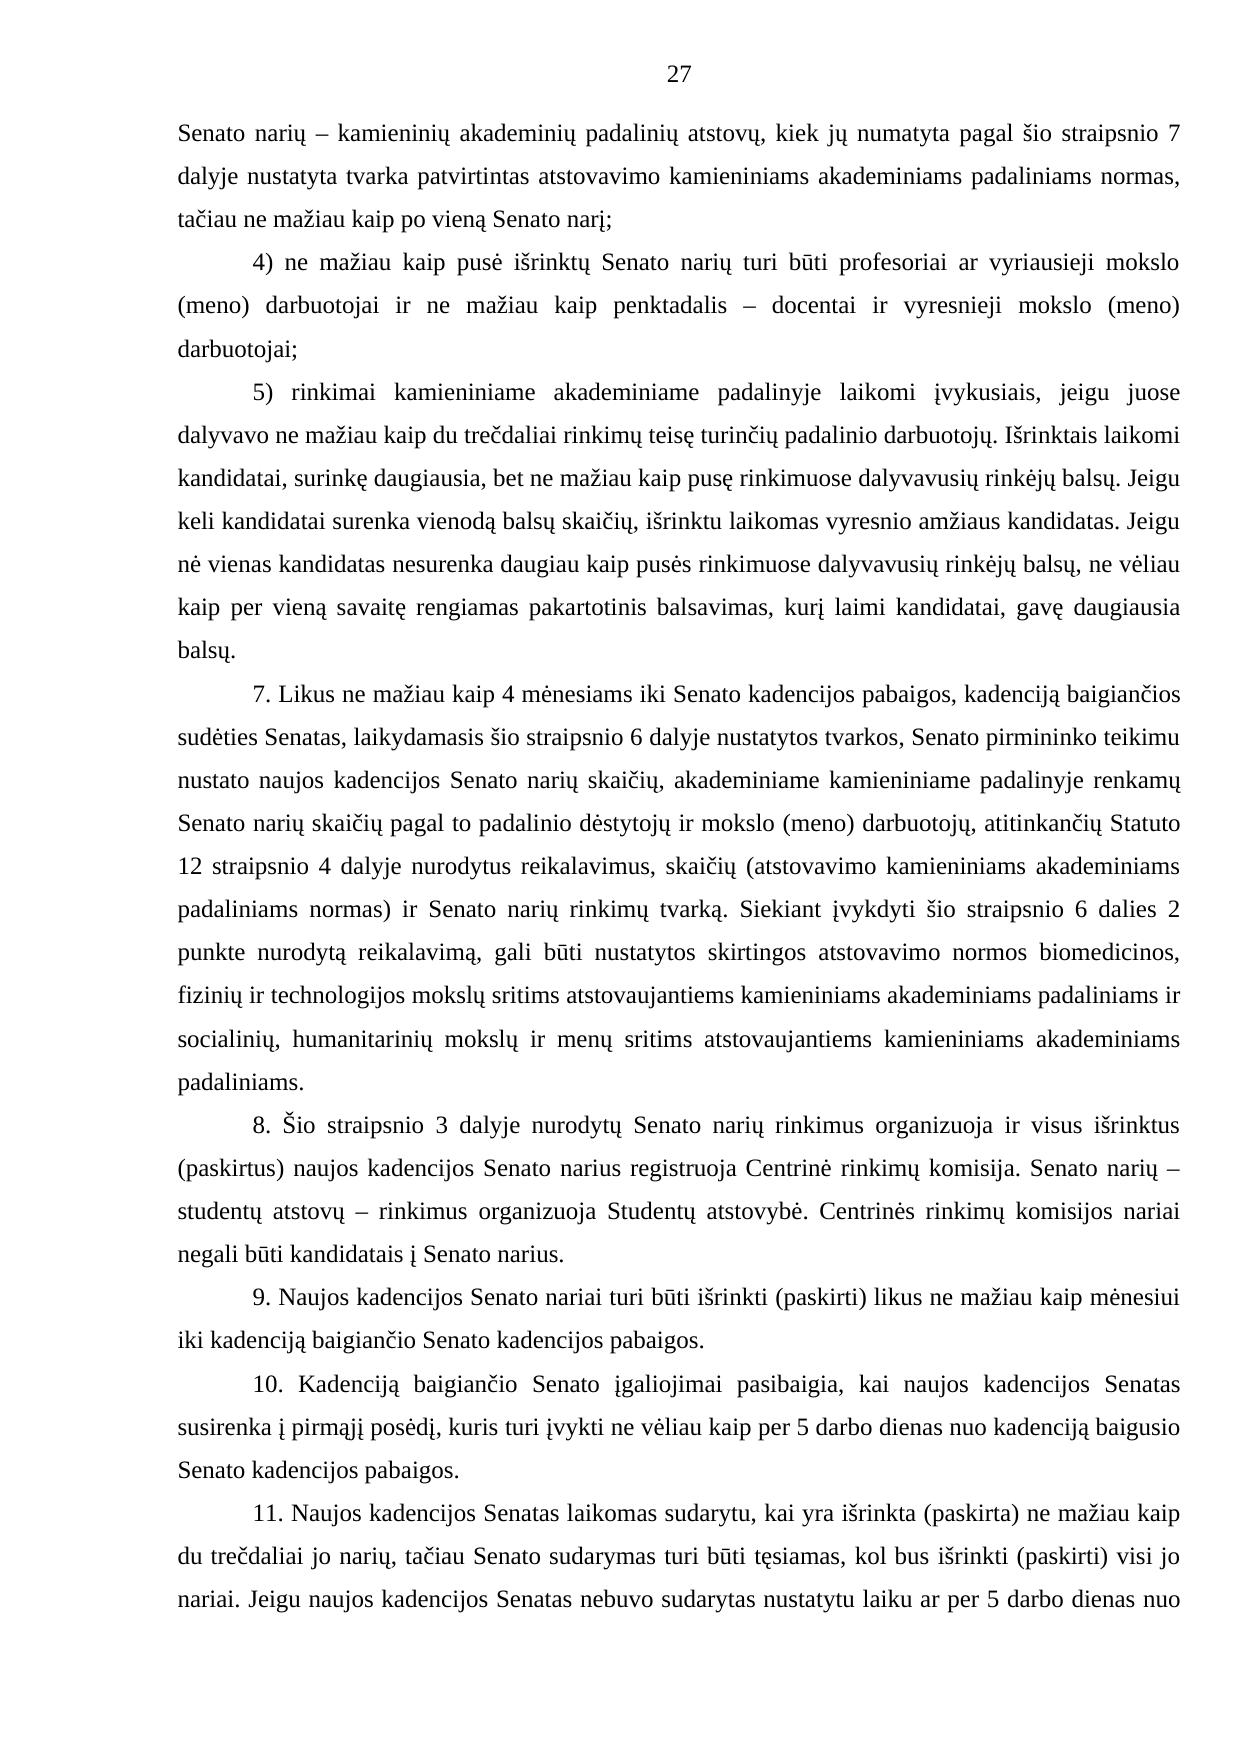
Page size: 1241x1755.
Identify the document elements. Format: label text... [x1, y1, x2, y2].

text 7. Likus ne mažiau kaip 4 mėnesiams iki Senato kadencijos pabaigos, kadenciją baigiančios sudėties Senatas, laikydamasis šio straipsnio 6 dalyje nustatytos tvarkos, Senato pirmininko teikimu nustato naujos kadencijos Senato narių skaičių, akademiniame kamieniniame padalinyje renkamų Senato narių skaičių pagal to padalinio dėstytojų ir mokslo (meno) darbuotojų, atitinkančių Statuto 12 straipsnio 4 dalyje nurodytus reikalavimus, skaičių (atstovavimo kamieniniams akademiniams padaliniams normas) ir Senato narių rinkimų tvarką. Siekiant įvykdyti šio straipsnio 6 dalies 2 punkte nurodytą reikalavimą, gali būti nustatytos skirtingos atstovavimo normos biomedicinos, fizinių ir technologijos mokslų sritims atstovaujantiems kamieniniams akademiniams padaliniams ir socialinių, humanitarinių mokslų ir menų sritims atstovaujantiems kamieniniams akademiniams padaliniams. [177, 679, 1181, 1096]
text 4) ne mažiau kaip pusė išrinktų Senato narių turi būti profesoriai ar vyriausieji mokslo (meno) darbuotojai ir ne mažiau kaip penktadalis – docentai ir vyresnieji mokslo (meno) darbuotojai; [177, 247, 1181, 362]
text 9. Naujos kadencijos Senato nariai turi būti išrinkti (paskirti) likus ne mažiau kaip mėnesiui iki kadenciją baigiančio Senato kadencijos pabaigos. [177, 1282, 1181, 1354]
text 10. Kadenciją baigiančio Senato įgaliojimai pasibaigia, kai naujos kadencijos Senatas susirenka į pirmąjį posėdį, kuris turi įvykti ne vėliau kaip per 5 darbo dienas nuo kadenciją baigusio Senato kadencijos pabaigos. [177, 1369, 1181, 1484]
text 8. Šio straipsnio 3 dalyje nurodytų Senato narių rinkimus organizuoja ir visus išrinktus (paskirtus) naujos kadencijos Senato narius registruoja Centrinė rinkimų komisija. Senato narių – studentų atstovų – rinkimus organizuoja Studentų atstovybė. Centrinės rinkimų komisijos nariai negali būti kandidatais į Senato narius. [177, 1110, 1181, 1268]
text 11. Naujos kadencijos Senatas laikomas sudarytu, kai yra išrinkta (paskirta) ne mažiau kaip du trečdaliai jo narių, tačiau Senato sudarymas turi būti tęsiamas, kol bus išrinkti (paskirti) visi jo nariai. Jeigu naujos kadencijos Senatas nebuvo sudarytas nustatytu laiku ar per 5 darbo dienas nuo [177, 1498, 1181, 1613]
text Senato narių – kamieninių akademinių padalinių atstovų, kiek jų numatyta pagal šio straipsnio 7 dalyje nustatyta tvarka patvirtintas atstovavimo kamieniniams akademiniams padaliniams normas, tačiau ne mažiau kaip po vieną Senato narį; [177, 118, 1181, 233]
text 5) rinkimai kamieniniame akademiniame padalinyje laikomi įvykusiais, jeigu juose dalyvavo ne mažiau kaip du trečdaliai rinkimų teisę turinčių padalinio darbuotojų. Išrinktais laikomi kandidatai, surinkę daugiausia, bet ne mažiau kaip pusę rinkimuose dalyvavusių rinkėjų balsų. Jeigu keli kandidatai surenka vienodą balsų skaičių, išrinktu laikomas vyresnio amžiaus kandidatas. Jeigu nė vienas kandidatas nesurenka daugiau kaip pusės rinkimuose dalyvavusių rinkėjų balsų, ne vėliau kaip per vieną savaitę rengiamas pakartotinis balsavimas, kurį laimi kandidatai, gavę daugiausia balsų. [177, 377, 1181, 664]
